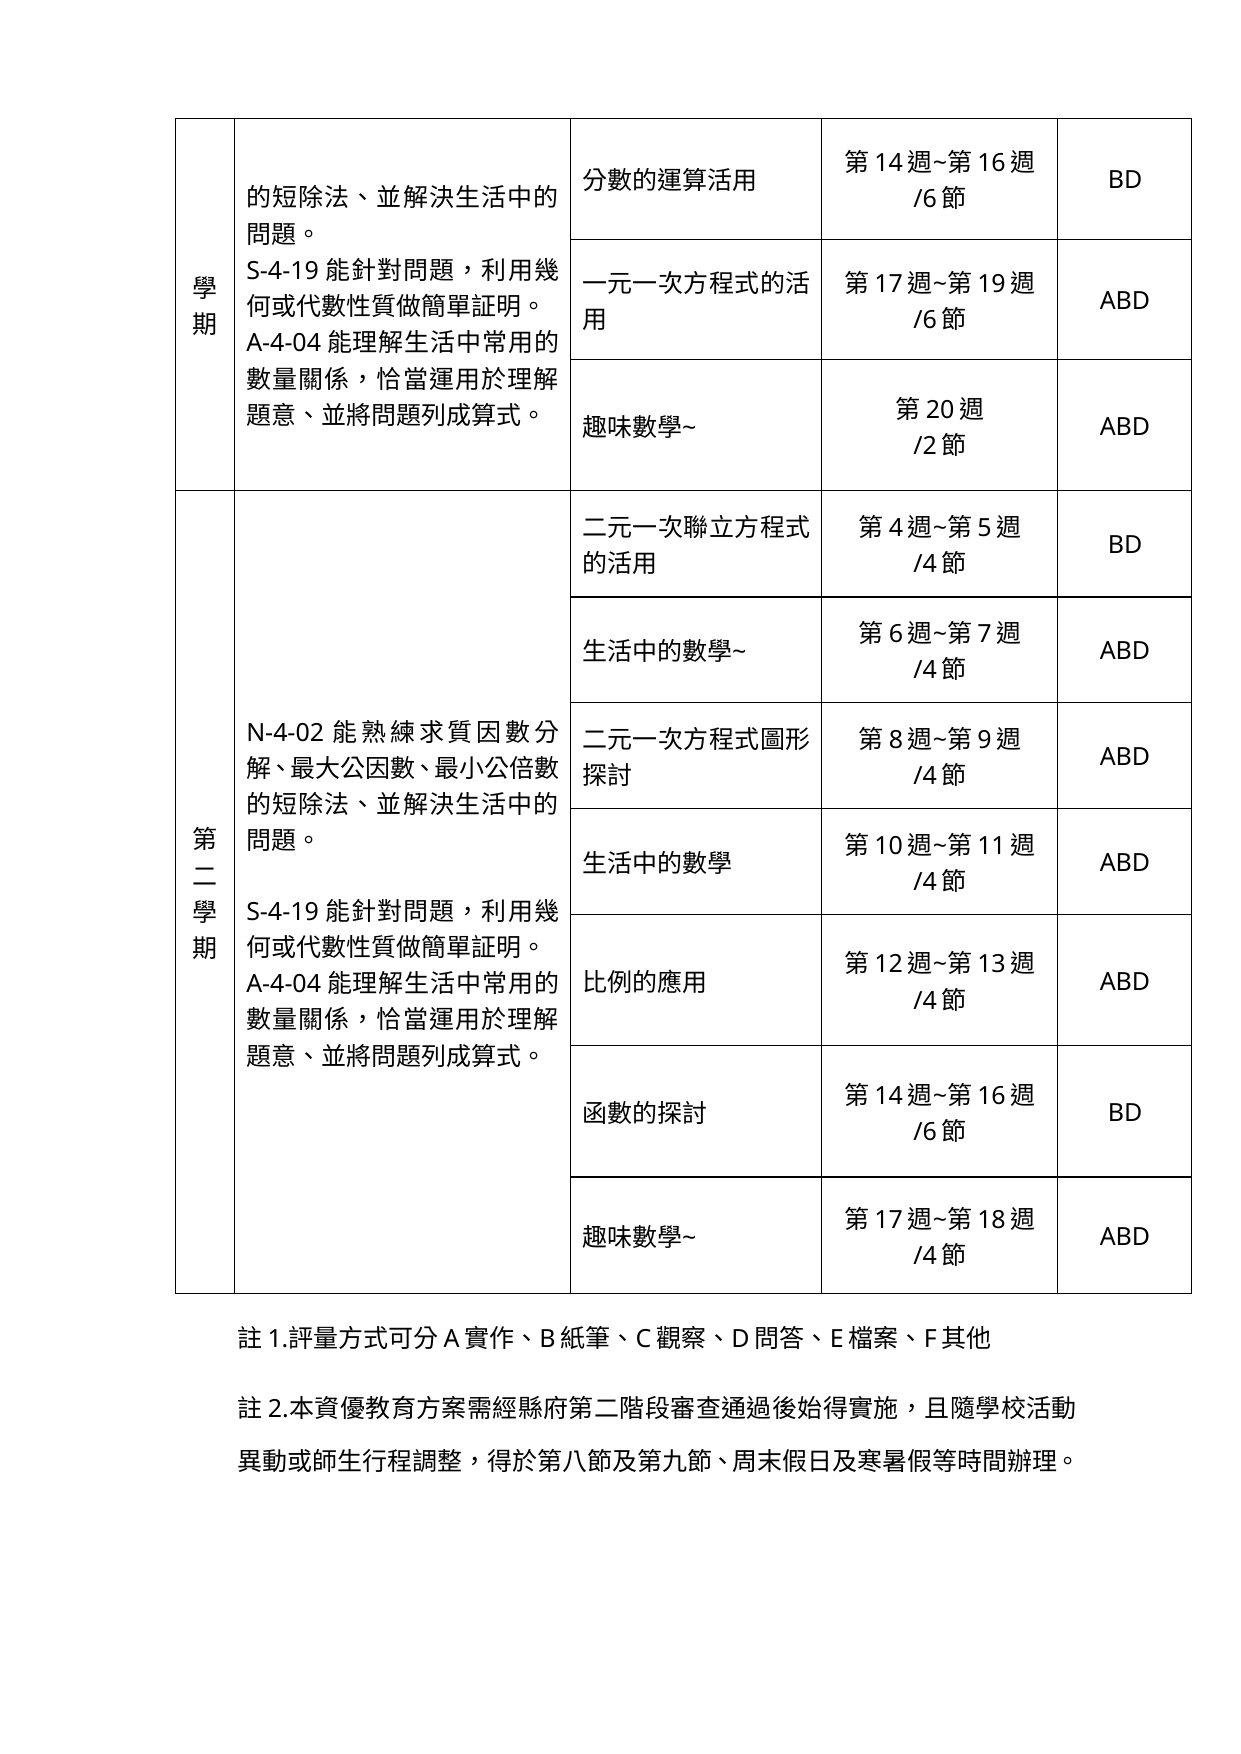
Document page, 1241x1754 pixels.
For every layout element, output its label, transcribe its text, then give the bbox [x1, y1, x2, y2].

table_cell 第4週~第5週 /4節 [822, 491, 1057, 596]
table_cell BD [1058, 1046, 1191, 1176]
table_cell N-4-02能熟練求質因數分解、最大公因數、最小公倍數的短除法、並解決生活中的問題。 S-4-19能針對問題，利用幾何或代數性質做簡單証明。 A-4-04能理解生活中常用的數量關係，恰當運用於理解題意、並將問題列成算式。 [235, 491, 570, 1293]
table_cell 第17週~第19週 /6節 [822, 240, 1057, 359]
table_cell 第20週 /2節 [822, 360, 1057, 490]
table_cell 第8週~第9週 /4節 [822, 703, 1057, 808]
table_cell 趣味數學~ [571, 360, 821, 490]
table_cell 第12週~第13週 /4節 [822, 915, 1057, 1045]
table_cell ABD [1058, 360, 1191, 490]
text 註2.本資優教育方案需經縣府第二階段審查通過後始得實施，且隨學校活動異動或師生行程調整，得於第八節及第九節、周末假日及寒暑假等時間辦理。 [237, 1376, 1078, 1480]
table_cell 的短除法、並解決生活中的問題。 S-4-19能針對問題，利用幾何或代數性質做簡單証明。 A-4-04能理解生活中常用的數量關係，恰當運用於理解題意、並將問題列成算式。 [235, 119, 570, 490]
table_cell ABD [1058, 915, 1191, 1045]
table_cell ABD [1058, 598, 1191, 702]
table_cell 第10週~第11週 /4節 [822, 809, 1057, 914]
table_cell 一元一次方程式的活用 [571, 240, 821, 359]
text 註1.評量方式可分A實作、B紙筆、C觀察、D問答、E檔案、F其他 [237, 1305, 1078, 1357]
table_cell 生活中的數學~ [571, 598, 821, 702]
table_cell 學 期 [176, 119, 234, 490]
table_cell ABD [1058, 809, 1191, 914]
table_cell 第17週~第18週 /4節 [822, 1178, 1057, 1293]
table_cell ABD [1058, 1178, 1191, 1293]
table_cell 比例的應用 [571, 915, 821, 1045]
table_cell 第二 學 期 [176, 491, 234, 1293]
table_cell ABD [1058, 240, 1191, 359]
table_cell 二元一次方程式圖形探討 [571, 703, 821, 808]
table_cell ABD [1058, 703, 1191, 808]
table_cell 趣味數學~ [571, 1178, 821, 1293]
table_cell 函數的探討 [571, 1046, 821, 1176]
table_cell 分數的運算活用 [571, 119, 821, 239]
table_cell 生活中的數學 [571, 809, 821, 914]
table_cell BD [1058, 119, 1191, 239]
table_cell BD [1058, 491, 1191, 596]
table_cell 第14週~第16週 /6節 [822, 1046, 1057, 1176]
table_cell 二元一次聯立方程式的活用 [571, 491, 821, 596]
table_cell 第6週~第7週 /4節 [822, 598, 1057, 702]
table_cell 第14週~第16週 /6節 [822, 119, 1057, 239]
